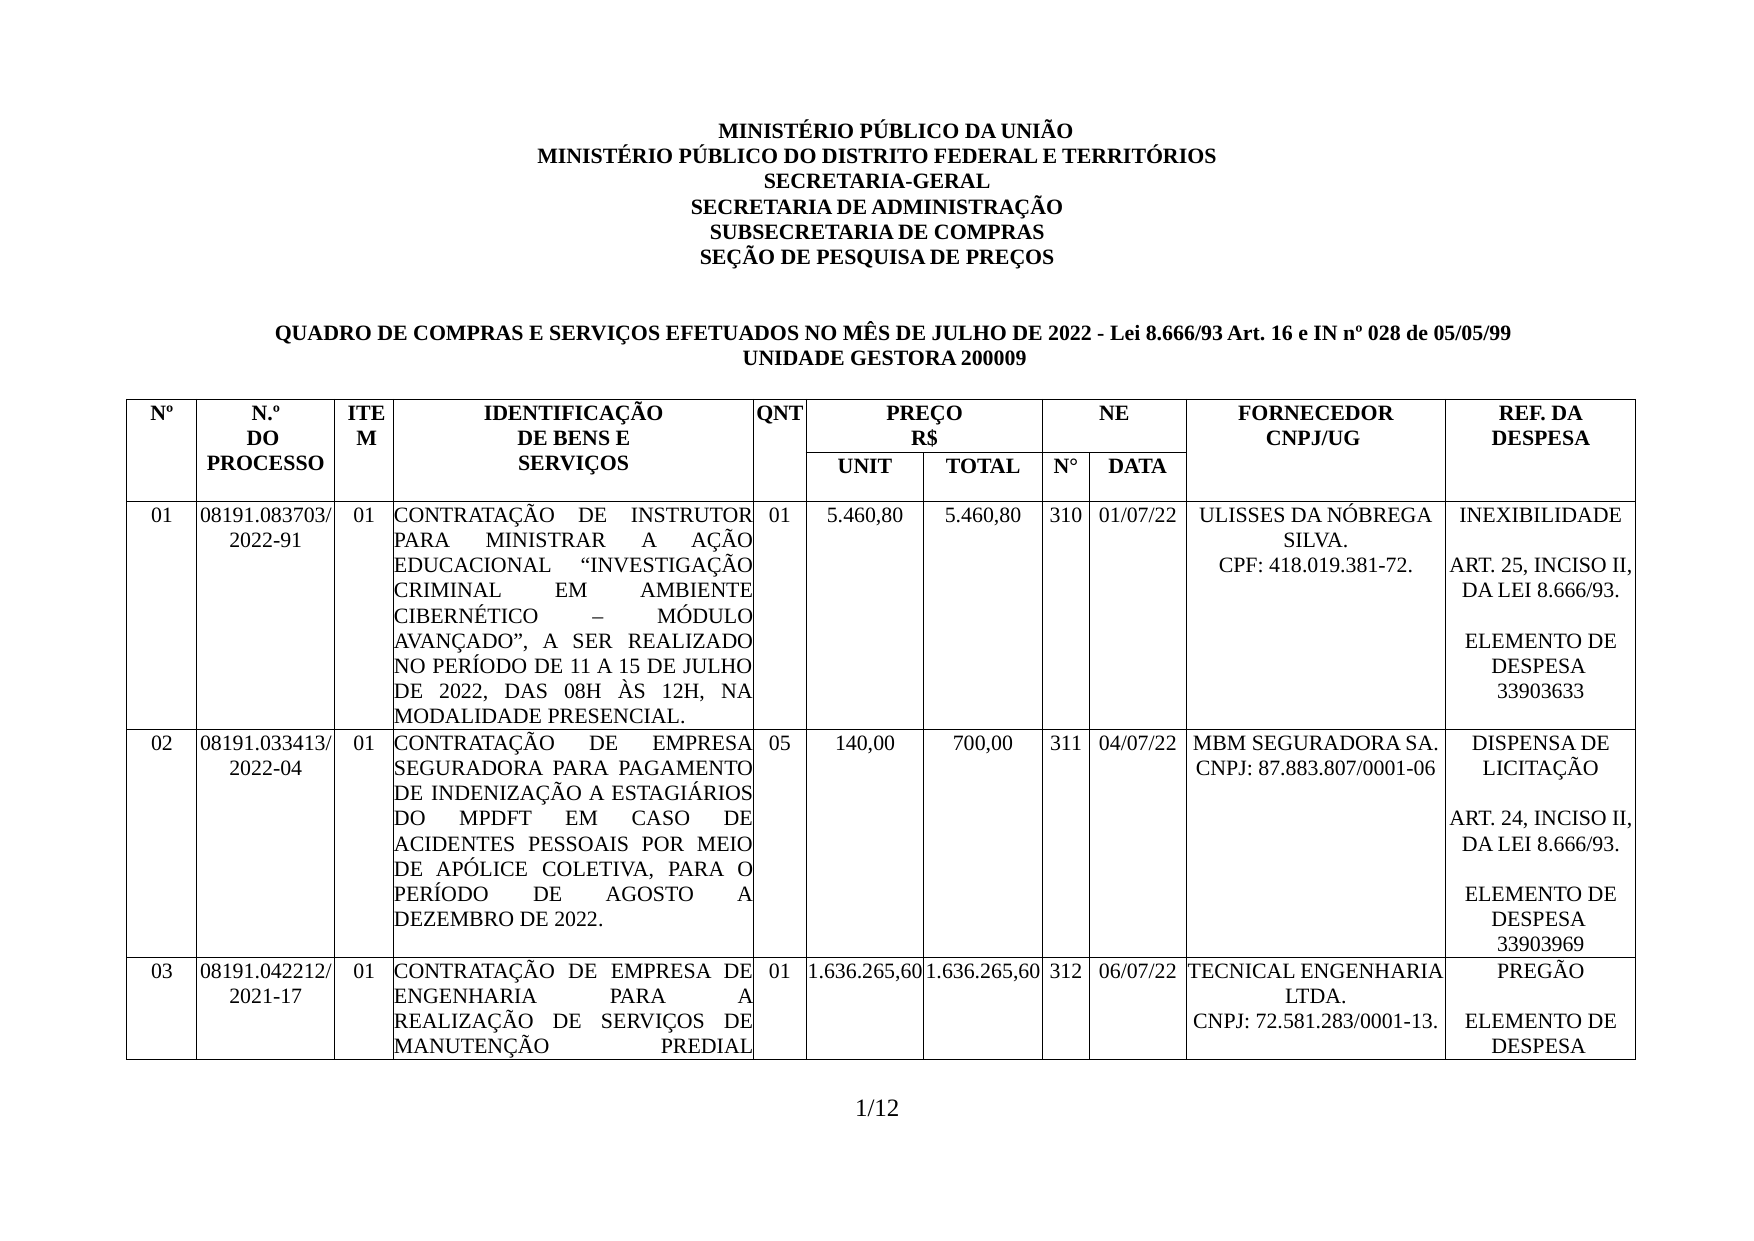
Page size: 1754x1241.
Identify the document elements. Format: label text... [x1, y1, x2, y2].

table_cell 04/07/22 [1090, 730, 1186, 957]
text SECRETARIA DE ADMINISTRAÇÃO [118, 194, 1636, 219]
table_cell 01 [335, 730, 393, 957]
table_cell ULISSES DA NÓBREGA SILVA. CPF: 418.019.381-72. [1187, 502, 1445, 729]
table_cell 1.636.265,60 [807, 958, 923, 1058]
table_cell TECNICAL ENGENHARIA LTDA. CNPJ: 72.581.283/0001-13. [1187, 958, 1445, 1058]
table_cell DISPENSA DE LICITAÇÃO ART. 24, INCISO II, DA LEI 8.666/93. ELEMENTO DE DESPESA 33903969 [1446, 730, 1635, 957]
table_cell 08191.083703/2022-91 [197, 502, 334, 729]
text MINISTÉRIO PÚBLICO DO DISTRITO FEDERAL E TERRITÓRIOS [118, 143, 1636, 168]
table_cell 140,00 [807, 730, 923, 957]
table_cell 02 [127, 730, 196, 957]
table_cell 01/07/22 [1090, 502, 1186, 729]
table_cell 01 [754, 502, 806, 729]
table_cell 01 [335, 958, 393, 1058]
table_cell MBM SEGURADORA SA. CNPJ: 87.883.807/0001-06 [1187, 730, 1445, 957]
text MINISTÉRIO PÚBLICO DA UNIÃO [156, 118, 1636, 143]
table_cell UNIT [807, 453, 923, 501]
table_cell 01 [754, 958, 806, 1058]
table_header FORNECEDOR CNPJ/UG [1187, 400, 1445, 501]
table_header N.º DO PROCESSO [197, 400, 334, 501]
table_header Nº [127, 400, 196, 501]
table_cell 08191.042212/2021-17 [197, 958, 334, 1058]
table_cell 06/07/22 [1090, 958, 1186, 1058]
table_cell INEXIBILIDADE ART. 25, INCISO II, DA LEI 8.666/93. ELEMENTO DE DESPESA 33903633 [1446, 502, 1635, 729]
table_cell CONTRATAÇÃO DE INSTRUTOR PARA MINISTRAR A AÇÃO EDUCACIONAL “INVESTIGAÇÃO CRIMINAL EM AMBIENTE CIBERNÉTICO – MÓDULO AVANÇADO”, A SER REALIZADO NO PERÍODO DE 11 A 15 DE JULHO DE 2022, DAS 08H ÀS 12H, NA MODALIDADE PRESENCIAL. [394, 502, 753, 729]
table_header QNT [754, 400, 806, 501]
subtitle QUADRO DE COMPRAS E SERVIÇOS EFETUADOS NO MÊS DE JULHO DE 2022 - Lei 8.666/93 Art. 16 e IN nº 028 de 05/05/99 [118, 320, 1668, 345]
table_cell 03 [127, 958, 196, 1058]
table_cell 08191.033413/2022-04 [197, 730, 334, 957]
table_cell 312 [1043, 958, 1089, 1058]
table_cell N° [1043, 453, 1089, 501]
table_cell DATA [1090, 453, 1186, 501]
table_cell CONTRATAÇÃO DE EMPRESA SEGURADORA PARA PAGAMENTO DE INDENIZAÇÃO A ESTAGIÁRIOS DO MPDFT EM CASO DE ACIDENTES PESSOAIS POR MEIO DE APÓLICE COLETIVA, PARA O PERÍODO DE AGOSTO A DEZEMBRO DE 2022. [394, 730, 753, 957]
table_header NE [1043, 400, 1186, 452]
table_header ITEM [335, 400, 393, 501]
subtitle SECRETARIA-GERAL [118, 168, 1636, 194]
table_cell CONTRATAÇÃO DE EMPRESA DE ENGENHARIA PARA A REALIZAÇÃO DE SERVIÇOS DE MANUTENÇÃO PREDIAL [394, 958, 753, 1058]
table_header REF. DA DESPESA [1446, 400, 1635, 501]
table_cell 01 [335, 502, 393, 729]
table_cell 5.460,80 [807, 502, 923, 729]
table_cell 700,00 [924, 730, 1042, 957]
table_header IDENTIFICAÇÃO DE BENS E SERVIÇOS [394, 400, 753, 501]
table_cell 1.636.265,60 [924, 958, 1042, 1058]
table_cell 5.460,80 [924, 502, 1042, 729]
table_header PREÇO R$ [807, 400, 1042, 452]
table_cell 311 [1043, 730, 1089, 957]
table_cell 01 [127, 502, 196, 729]
table_cell PREGÃO ELEMENTO DE DESPESA [1446, 958, 1635, 1058]
text SUBSECRETARIA DE COMPRAS [118, 219, 1636, 244]
subtitle UNIDADE GESTORA 200009 [133, 345, 1636, 370]
table_cell 310 [1043, 502, 1089, 729]
table_cell 05 [754, 730, 806, 957]
text SEÇÃO DE PESQUISA DE PREÇOS [118, 244, 1636, 269]
table_cell TOTAL [924, 453, 1042, 501]
